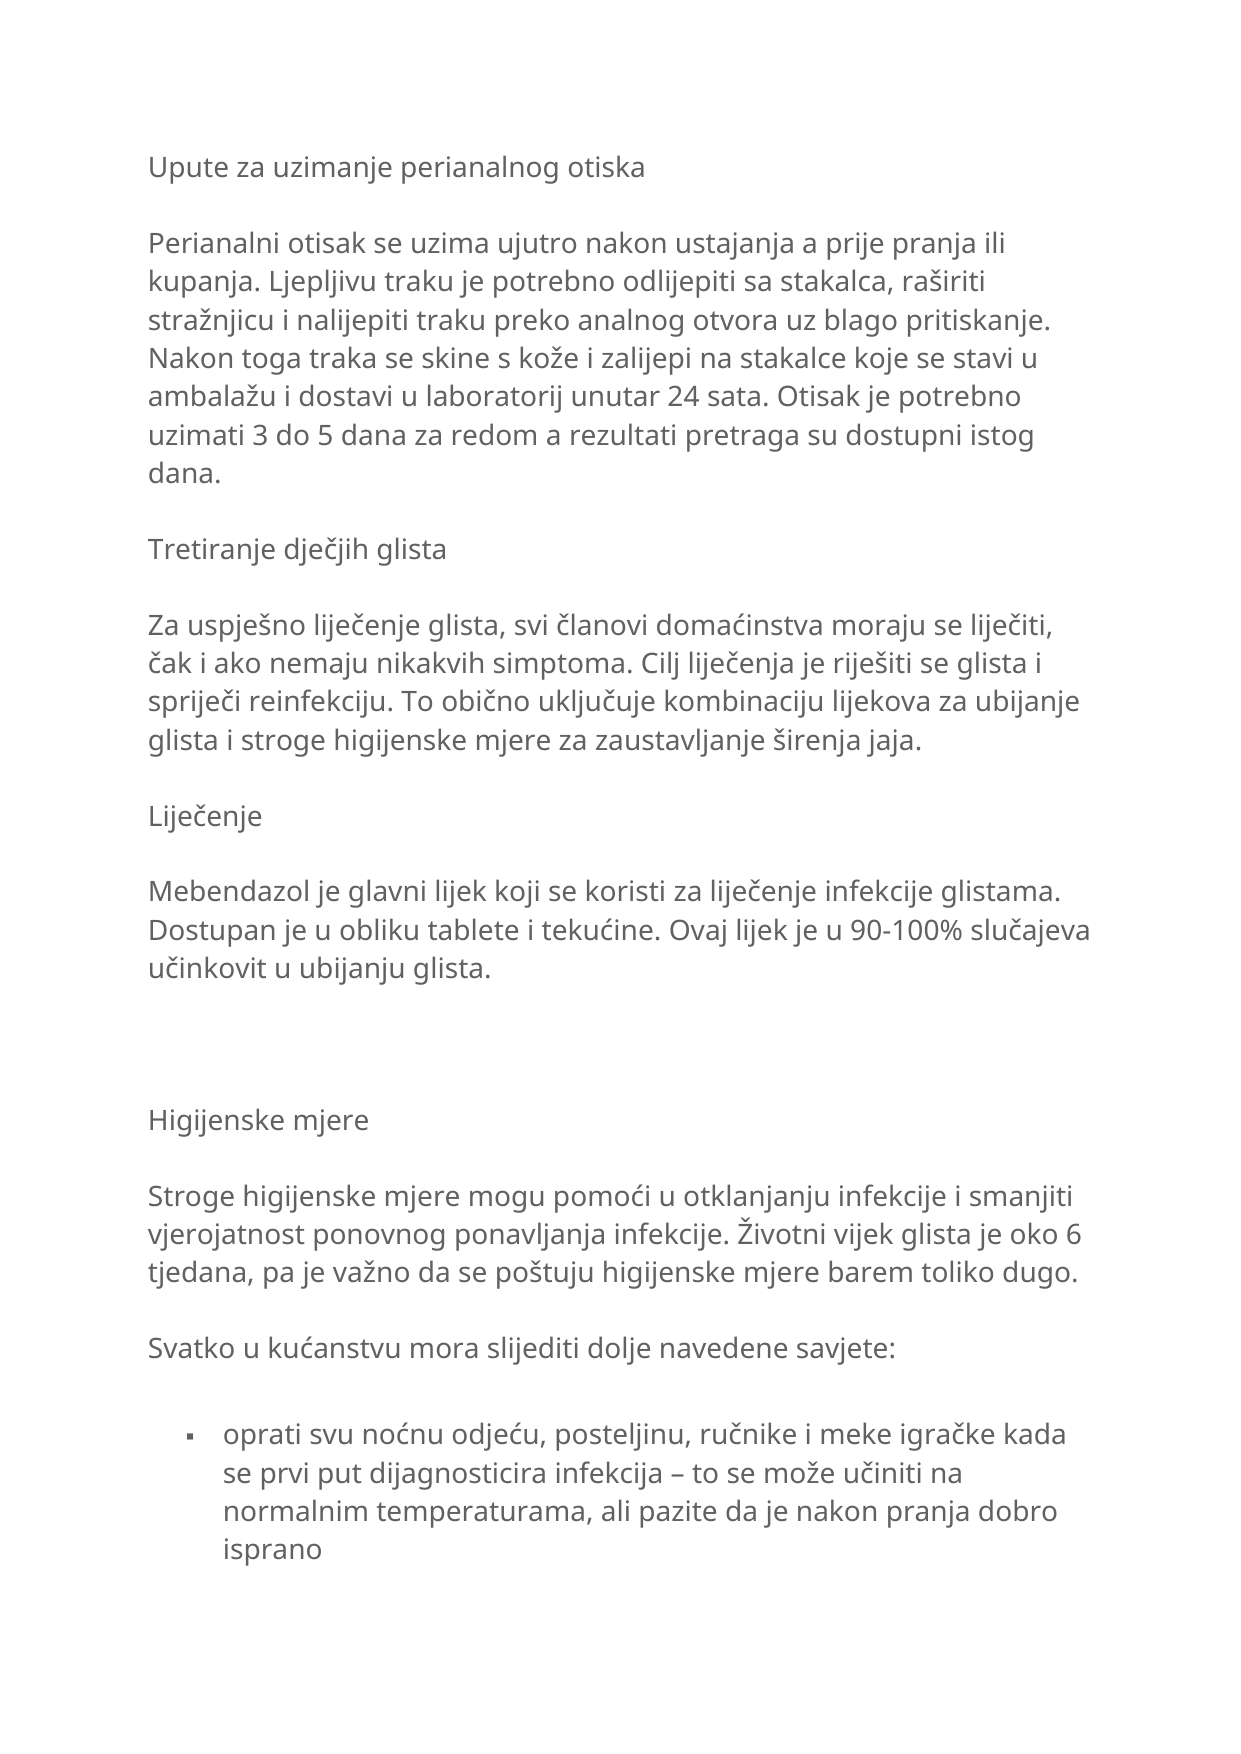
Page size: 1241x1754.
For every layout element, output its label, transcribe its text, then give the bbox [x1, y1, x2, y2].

text Upute za uzimanje perianalnog otiska [148, 148, 1093, 186]
text Tretiranje dječjih glista [148, 529, 1093, 568]
text Mebendazol je glavni lijek koji se koristi za liječenje infekcije glistama. Dostupan je u obliku tablete i tekućine. Ovaj lijek je u 90-100% slučajeva učinkovit u ubijanju glista. [148, 872, 1093, 987]
text Perianalni otisak se uzima ujutro nakon ustajanja a prije pranja ili kupanja. Ljepljivu traku je potrebno odlijepiti sa stakalca, raširiti stražnjicu i nalijepiti traku preko analnog otvora uz blago pritiskanje. Nakon toga traka se skine s kože i zalijepi na stakalce koje se stavi u ambalažu i dostavi u laboratorij unutar 24 sata. Otisak je potrebno uzimati 3 do 5 dana za redom a rezultati pretraga su dostupni istog dana. [148, 223, 1093, 492]
list oprati svu noćnu odjeću, posteljinu, ručnike i meke igračke kada se prvi put dijagnosticira infekcija – to se može učiniti na normalnim temperaturama, ali pazite da je nakon pranja dobro isprano [185, 1415, 1093, 1568]
text Svatko u kućanstvu mora slijediti dolje navedene savjete: [148, 1328, 1093, 1367]
text Za uspješno liječenje glista, svi članovi domaćinstva moraju se liječiti, čak i ako nemaju nikakvih simptoma. Cilj liječenja je riješiti se glista i spriječi reinfekciju. To obično uključuje kombinaciju lijekova za ubijanje glista i stroge higijenske mjere za zaustavljanje širenja jaja. [148, 605, 1093, 758]
text Liječenje [148, 796, 1093, 834]
text Stroge higijenske mjere mogu pomoći u otklanjanju infekcije i smanjiti vjerojatnost ponovnog ponavljanja infekcije. Životni vijek glista je oko 6 tjedana, pa je važno da se poštuju higijenske mjere barem toliko dugo. [148, 1176, 1093, 1291]
text Higijenske mjere [148, 1100, 1093, 1138]
